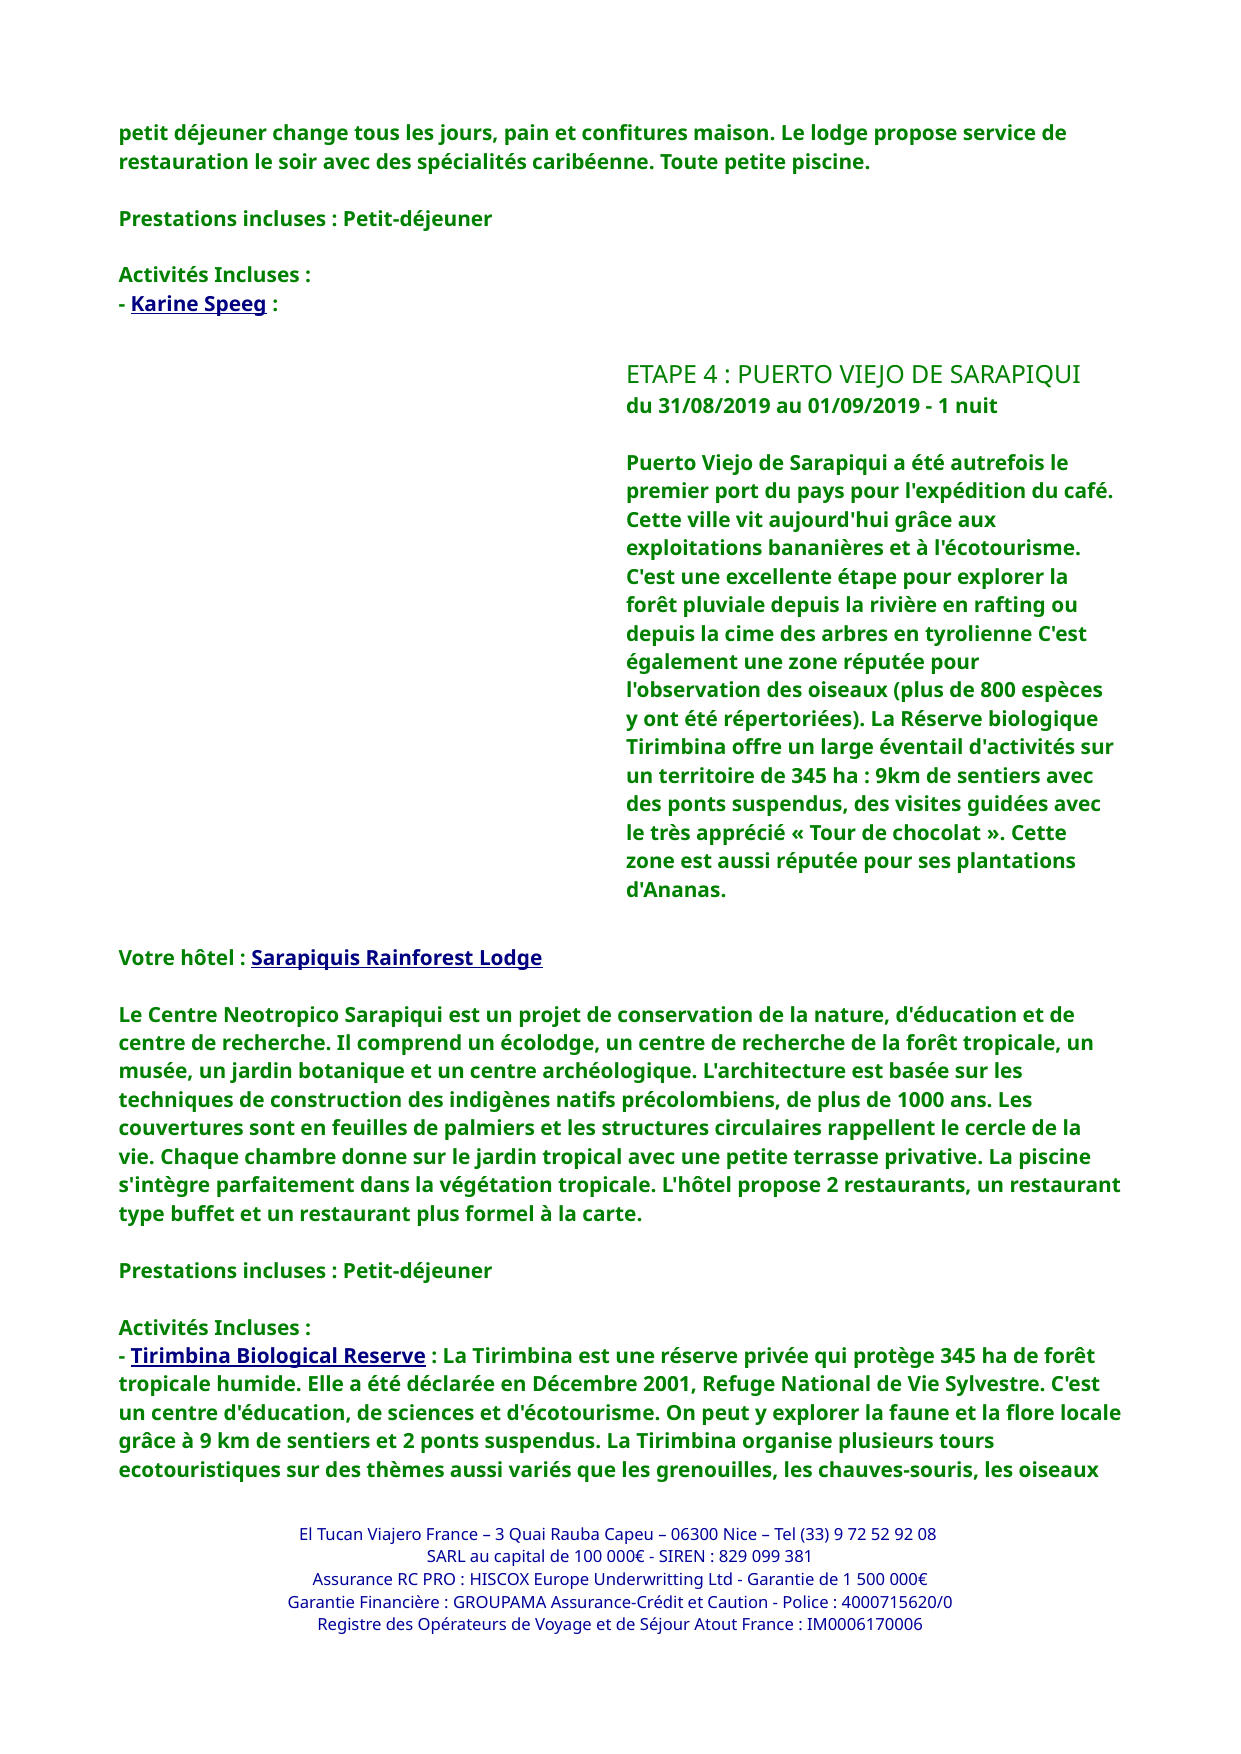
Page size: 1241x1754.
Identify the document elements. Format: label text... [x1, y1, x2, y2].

table_header ETAPE 4 : PUERTO VIEJO DE SARAPIQUI du 31/08/2019 au 01/09/2019 - 1 nuit Puerto Viejo de Sarapiqui a été autrefois le premier port du pays pour l'expédition du café. Cette ville vit aujourd'hui grâce aux exploitations bananières et à l'écotourisme. C'est une excellente étape pour explorer la forêt pluviale depuis la rivière en rafting ou depuis la cime des arbres en tyrolienne C'est également une zone réputée pour l'observation des oiseaux (plus de 800 espèces y ont été répertoriées). La Réserve biologique Tirimbina offre un large éventail d'activités sur un territoire de 345 ha : 9km de sentiers avec des ponts suspendus, des visites guidées avec le très apprécié « Tour de chocolat ». Cette zone est aussi réputée pour ses plantations d'Ananas. [620, 351, 1122, 909]
text - Karine Speeg : [118, 289, 1122, 317]
text - Tirimbina Biological Reserve : La Tirimbina est une réserve privée qui protège 345 ha de forêt tropicale humide. Elle a été déclarée en Décembre 2001, Refuge National de Vie Sylvestre. C'est un centre d'éducation, de sciences et d'écotourisme. On peut y explorer la faune et la flore locale grâce à 9 km de sentiers et 2 ponts suspendus. La Tirimbina organise plusieurs tours ecotouristiques sur des thèmes aussi variés que les grenouilles, les chauves-souris, les oiseaux [118, 1341, 1122, 1483]
text Activités Incluses : [118, 1313, 1122, 1341]
text Activités Incluses : [118, 261, 1122, 289]
text petit déjeuner change tous les jours, pain et confitures maison. Le lodge propose service de restauration le soir avec des spécialités caribéenne. Toute petite piscine. [118, 118, 1122, 175]
table_header [118, 351, 620, 909]
text Prestations incluses : Petit-déjeuner [118, 204, 1122, 232]
text Le Centre Neotropico Sarapiqui est un projet de conservation de la nature, d'éducation et de centre de recherche. Il comprend un écolodge, un centre de recherche de la forêt tropicale, un musée, un jardin botanique et un centre archéologique. L'architecture est basée sur les techniques de construction des indigènes natifs précolombiens, de plus de 1000 ans. Les couvertures sont en feuilles de palmiers et les structures circulaires rappellent le cercle de la vie. Chaque chambre donne sur le jardin tropical avec une petite terrasse privative. La piscine s'intègre parfaitement dans la végétation tropicale. L'hôtel propose 2 restaurants, un restaurant type buffet et un restaurant plus formel à la carte. [118, 1000, 1122, 1227]
text Votre hôtel : Sarapiquis Rainforest Lodge [118, 943, 1122, 971]
text Prestations incluses : Petit-déjeuner [118, 1256, 1122, 1284]
